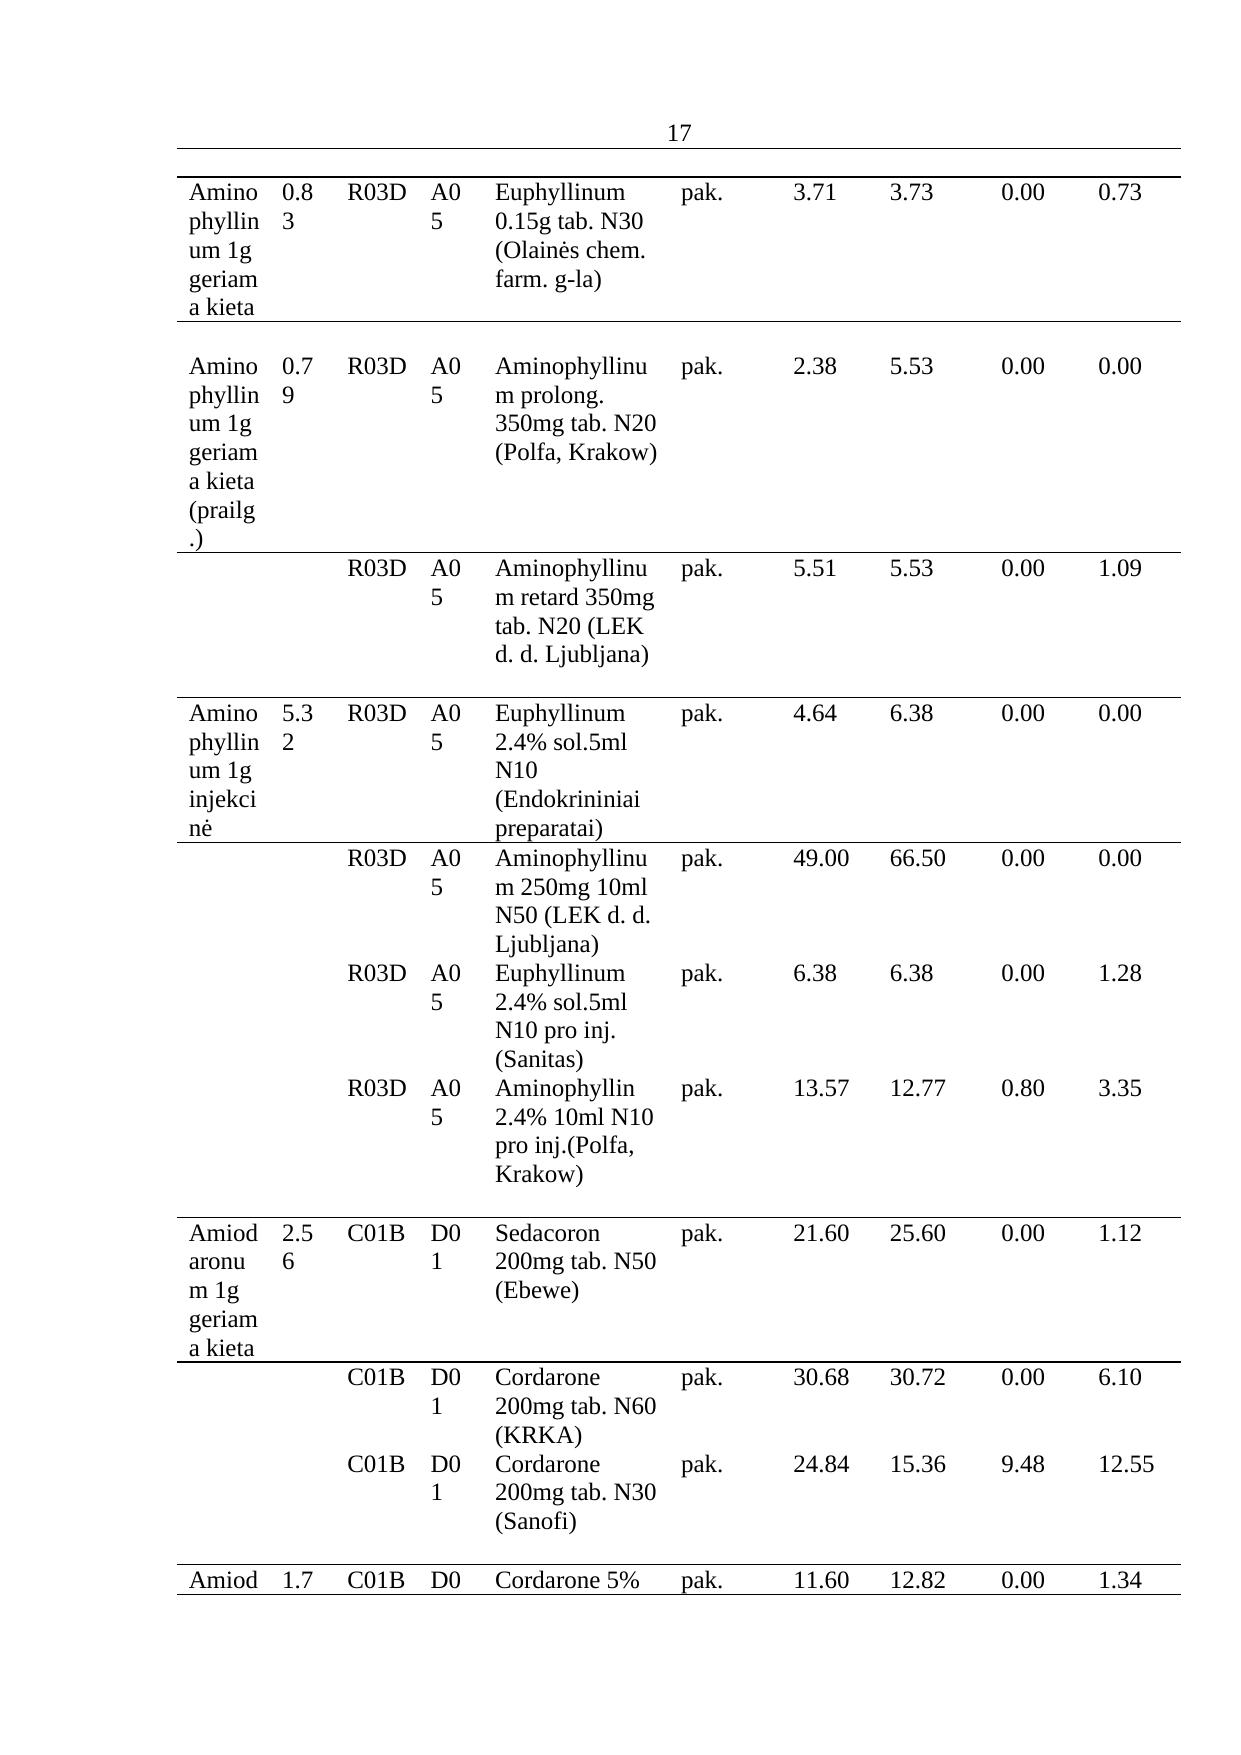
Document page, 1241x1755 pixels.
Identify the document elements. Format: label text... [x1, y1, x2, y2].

table_cell 2.56 [271, 1218, 336, 1361]
table_cell R03D [336, 698, 419, 842]
table_cell D01 [419, 1363, 483, 1449]
table_cell D01 [419, 1218, 483, 1361]
table_cell [782, 1535, 878, 1564]
table_cell [484, 1535, 669, 1564]
table_cell pak. [670, 351, 782, 552]
table_cell R03D [336, 1073, 419, 1188]
table_cell 5.53 [878, 553, 990, 668]
table_cell pak. [670, 698, 782, 842]
table_cell 9.48 [990, 1449, 1087, 1535]
table_cell [336, 1535, 419, 1564]
table_cell [1087, 322, 1181, 351]
table_cell [177, 1363, 271, 1449]
table_cell 6.10 [1087, 1363, 1181, 1449]
table_cell Amiod [177, 1565, 271, 1593]
table_cell A05 [419, 553, 483, 668]
table_cell C01B [336, 1218, 419, 1361]
table_cell A05 [419, 178, 483, 321]
table_cell pak. [670, 178, 782, 321]
table_cell Aminophyllinum 250mg 10ml N50 (LEK d. d. Ljubljana) [484, 843, 669, 958]
table_cell [336, 322, 419, 351]
table_cell 1.12 [1087, 1218, 1181, 1361]
table_cell 6.38 [878, 958, 990, 1073]
table_cell 3.73 [878, 178, 990, 321]
table_cell C01B [336, 1449, 419, 1535]
table_cell 0.73 [1087, 178, 1181, 321]
table_cell C01B [336, 1565, 419, 1593]
table_cell [271, 1449, 336, 1535]
table_cell 13.57 [782, 1073, 878, 1188]
table_cell R03D [336, 351, 419, 552]
table_cell [670, 322, 782, 351]
table_cell 0.00 [990, 958, 1087, 1073]
table_cell [1087, 668, 1181, 697]
table_cell [419, 1535, 483, 1564]
table_cell 25.60 [878, 1218, 990, 1361]
table_cell [670, 1535, 782, 1564]
table_cell [1087, 1535, 1181, 1564]
table_cell [419, 322, 483, 351]
table_cell 0.79 [271, 351, 336, 552]
table_cell D01 [419, 1449, 483, 1535]
table_cell 0.00 [1087, 351, 1181, 552]
table_cell Euphyllinum 0.15g tab. N30 (Olainės chem. farm. g-la) [484, 178, 669, 321]
table_cell [271, 668, 336, 697]
table_cell [271, 843, 336, 958]
table_cell C01B [336, 1363, 419, 1449]
table_cell [336, 149, 419, 176]
table_cell 0.80 [990, 1073, 1087, 1188]
table_cell pak. [670, 1073, 782, 1188]
table_cell 0.00 [990, 351, 1087, 552]
table_cell [177, 1449, 271, 1535]
table_cell [670, 1188, 782, 1217]
table_cell [177, 322, 271, 351]
table_cell [782, 149, 878, 176]
table_cell [177, 1188, 271, 1217]
table_cell [177, 668, 271, 697]
table_cell A05 [419, 843, 483, 958]
table_cell 0.00 [1087, 698, 1181, 842]
table_cell 0.00 [990, 1363, 1087, 1449]
table_cell [271, 322, 336, 351]
table_cell [670, 668, 782, 697]
table_cell 66.50 [878, 843, 990, 958]
table_cell Amiodaronum 1g geriama kieta [177, 1218, 271, 1361]
table_cell 21.60 [782, 1218, 878, 1361]
table_cell [1087, 1188, 1181, 1217]
table_cell [271, 1188, 336, 1217]
table_cell 0.00 [990, 178, 1087, 321]
table_cell Aminophyllinum 1g injekcinė [177, 698, 271, 842]
table_cell 6.38 [878, 698, 990, 842]
table_cell Euphyllinum 2.4% sol.5ml N10 (Endokrininiai preparatai) [484, 698, 669, 842]
table_cell 0.83 [271, 178, 336, 321]
table_cell [271, 149, 336, 176]
table_cell Aminophyllinum 1g geriama kieta [177, 178, 271, 321]
table_cell 0.00 [990, 1565, 1087, 1593]
table_cell [782, 668, 878, 697]
table_cell A05 [419, 958, 483, 1073]
table_cell 5.32 [271, 698, 336, 842]
table_cell D0 [419, 1565, 483, 1593]
table_cell Cordarone 200mg tab. N60 (KRKA) [484, 1363, 669, 1449]
table_cell 12.77 [878, 1073, 990, 1188]
table_cell pak. [670, 1363, 782, 1449]
table_cell 6.38 [782, 958, 878, 1073]
table_cell [271, 1535, 336, 1564]
table_cell [878, 668, 990, 697]
table_cell 12.82 [878, 1565, 990, 1593]
table_cell pak. [670, 958, 782, 1073]
table_cell pak. [670, 1565, 782, 1593]
table_cell [177, 958, 271, 1073]
table_cell [419, 149, 483, 176]
table_cell [271, 1363, 336, 1449]
table_cell [484, 668, 669, 697]
table_cell [782, 322, 878, 351]
table_cell [177, 553, 271, 668]
table_cell R03D [336, 553, 419, 668]
table_cell pak. [670, 843, 782, 958]
table_cell 0.00 [990, 1218, 1087, 1361]
table_cell [177, 1073, 271, 1188]
table_cell [177, 843, 271, 958]
table_cell [878, 149, 990, 176]
table_cell 0.00 [990, 553, 1087, 668]
table_cell 0.00 [990, 698, 1087, 842]
table_cell pak. [670, 553, 782, 668]
table_cell 30.68 [782, 1363, 878, 1449]
table_cell 3.71 [782, 178, 878, 321]
table_cell 5.53 [878, 351, 990, 552]
table_cell A05 [419, 698, 483, 842]
table_cell [177, 1535, 271, 1564]
table_cell R03D [336, 958, 419, 1073]
table_cell 1.34 [1087, 1565, 1181, 1593]
table_cell 0.00 [1087, 843, 1181, 958]
table_cell 5.51 [782, 553, 878, 668]
table_cell R03D [336, 843, 419, 958]
table_cell 4.64 [782, 698, 878, 842]
table_cell [1087, 149, 1181, 176]
table_cell [878, 1188, 990, 1217]
table_cell [271, 958, 336, 1073]
table_cell Euphyllinum 2.4% sol.5ml N10 pro inj.(Sanitas) [484, 958, 669, 1073]
table_cell [419, 1188, 483, 1217]
table_cell 49.00 [782, 843, 878, 958]
table_cell [990, 1535, 1087, 1564]
table_cell Aminophyllinum 1g geriama kieta (prailg.) [177, 351, 271, 552]
table_cell [336, 1188, 419, 1217]
table_cell [271, 553, 336, 668]
table_cell pak. [670, 1449, 782, 1535]
table_cell R03D [336, 178, 419, 321]
table_cell [484, 322, 669, 351]
table_cell A05 [419, 351, 483, 552]
table_cell [484, 149, 669, 176]
table_cell [177, 149, 271, 176]
table_cell 11.60 [782, 1565, 878, 1593]
table_cell 2.38 [782, 351, 878, 552]
table_cell [484, 1188, 669, 1217]
table_cell Aminophyllinum retard 350mg tab. N20 (LEK d. d. Ljubljana) [484, 553, 669, 668]
table_cell Aminophyllinum prolong. 350mg tab. N20 (Polfa, Krakow) [484, 351, 669, 552]
table_cell Cordarone 200mg tab. N30 (Sanofi) [484, 1449, 669, 1535]
table_cell [271, 1073, 336, 1188]
table_cell pak. [670, 1218, 782, 1361]
table_cell [670, 149, 782, 176]
table_cell 15.36 [878, 1449, 990, 1535]
table_cell A05 [419, 1073, 483, 1188]
table_cell [878, 322, 990, 351]
table_cell 3.35 [1087, 1073, 1181, 1188]
table_cell [990, 668, 1087, 697]
table_cell [878, 1535, 990, 1564]
table_cell [782, 1188, 878, 1217]
table_cell [990, 322, 1087, 351]
table_cell 1.7 [271, 1565, 336, 1593]
table_cell 1.09 [1087, 553, 1181, 668]
table_cell 12.55 [1087, 1449, 1181, 1535]
table_cell [419, 668, 483, 697]
table_cell Cordarone 5% [484, 1565, 669, 1593]
table_cell 0.00 [990, 843, 1087, 958]
table_cell 1.28 [1087, 958, 1181, 1073]
table_cell Aminophyllin 2.4% 10ml N10 pro inj.(Polfa, Krakow) [484, 1073, 669, 1188]
table_cell [990, 149, 1087, 176]
table_cell [990, 1188, 1087, 1217]
table_cell 30.72 [878, 1363, 990, 1449]
table_cell [336, 668, 419, 697]
table_cell Sedacoron 200mg tab. N50 (Ebewe) [484, 1218, 669, 1361]
table_cell 24.84 [782, 1449, 878, 1535]
